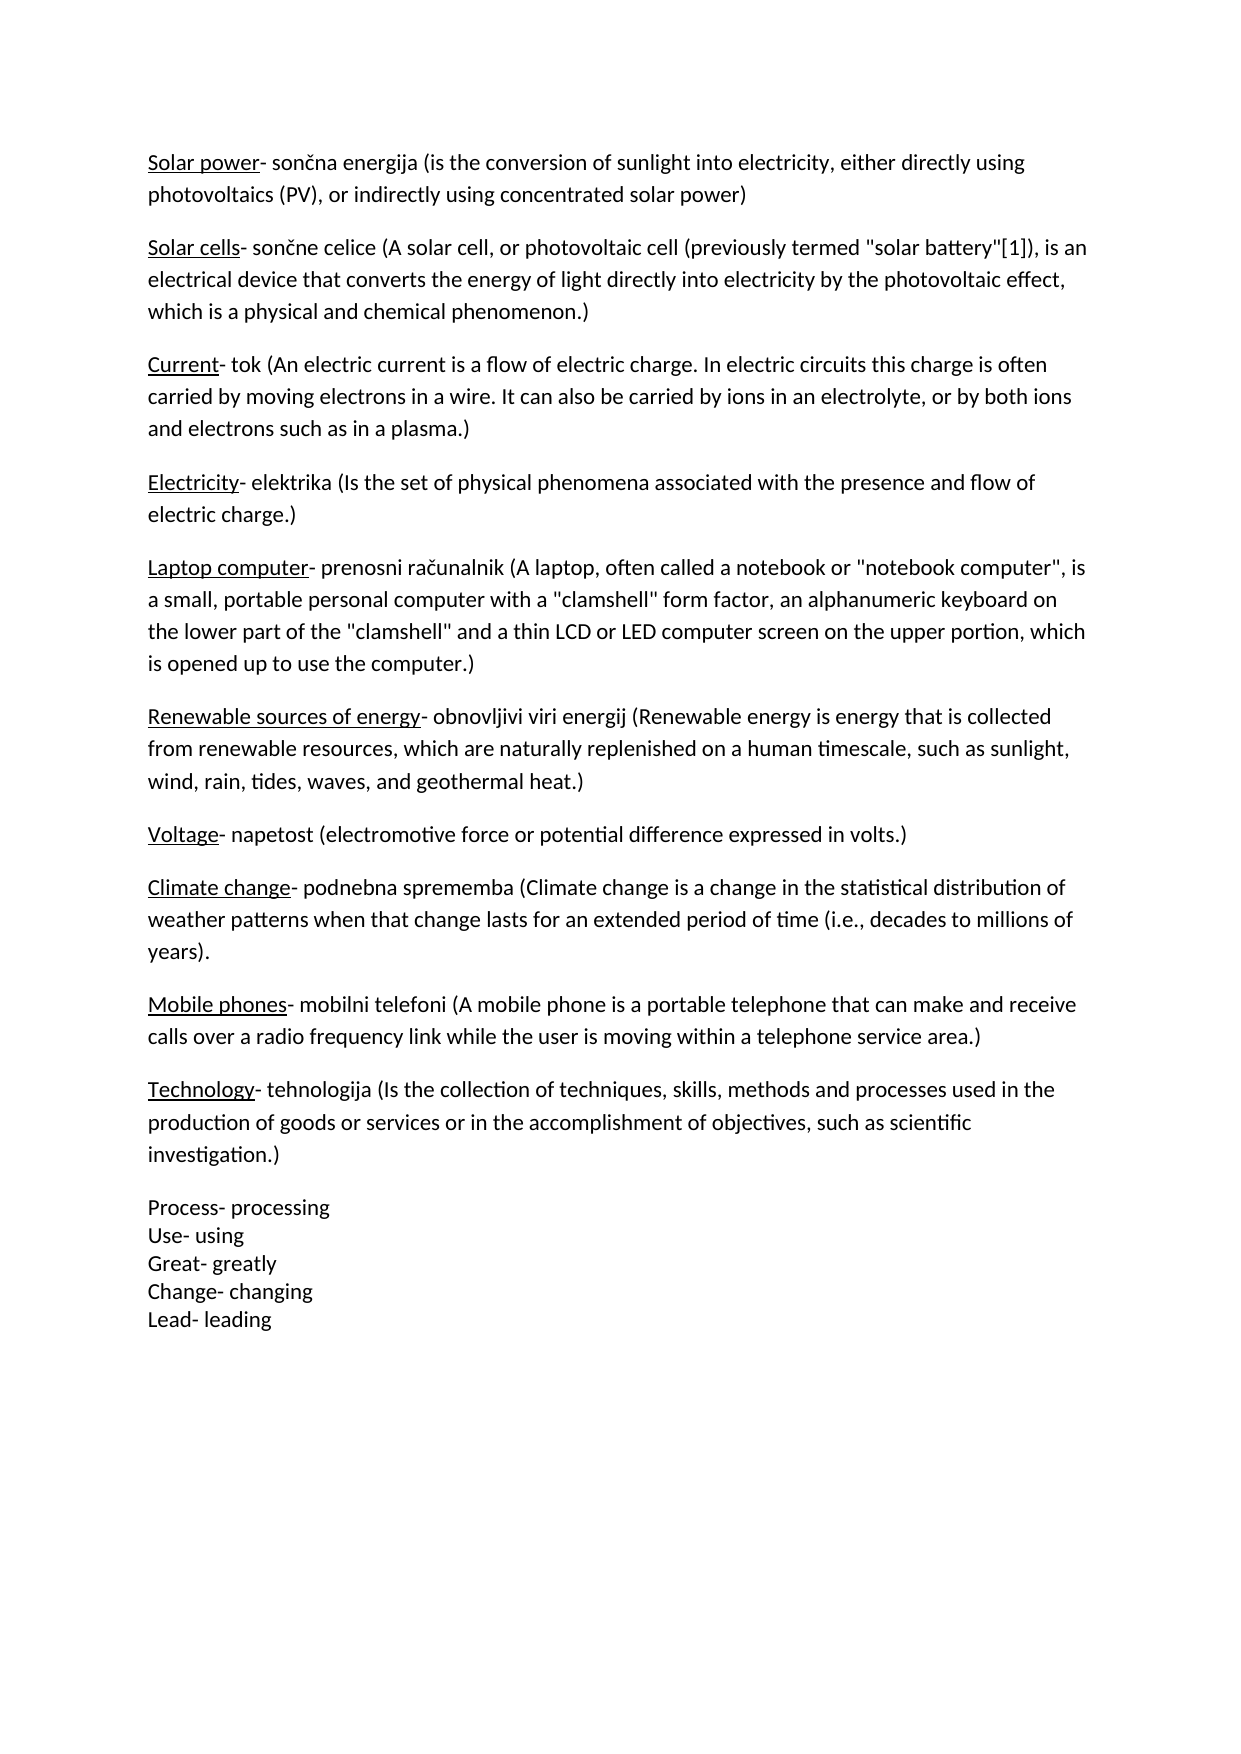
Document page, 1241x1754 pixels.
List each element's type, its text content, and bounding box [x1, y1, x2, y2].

text Mobile phones- mobilni telefoni (A mobile phone is a portable telephone that can make and receive calls over a radio frequency link while the user is moving within a telephone service area.) [148, 990, 1093, 1050]
text Renewable sources of energy- obnovljivi viri energij (Renewable energy is energy that is collected from renewable resources, which are naturally replenished on a human timescale, such as sunlight, wind, rain, tides, waves, and geothermal heat.) [148, 702, 1093, 795]
text Technology- tehnologija (Is the collection of techniques, skills, methods and processes used in the production of goods or services or in the accomplishment of objectives, such as scientific investigation.) [148, 1075, 1093, 1168]
text Climate change- podnebna sprememba (Climate change is a change in the statistical distribution of weather patterns when that change lasts for an extended period of time (i.e., decades to millions of years). [148, 873, 1093, 965]
text Solar cells- sončne celice (A solar cell, or photovoltaic cell (previously termed "solar battery"[1]), is an electrical device that converts the energy of light directly into electricity by the photovoltaic effect, which is a physical and chemical phenomenon.) [148, 233, 1093, 325]
text Process- processing [148, 1193, 1093, 1221]
text Great- greatly [148, 1249, 1093, 1277]
text Current- tok (An electric current is a flow of electric charge. In electric circuits this charge is often carried by moving electrons in a wire. It can also be carried by ions in an electrolyte, or by both ions and electrons such as in a plasma.) [148, 350, 1093, 443]
text Voltage- napetost (electromotive force or potential difference expressed in volts.) [148, 820, 1093, 848]
text Lead- leading [148, 1305, 1093, 1333]
text Solar power- sončna energija (is the conversion of sunlight into electricity, either directly using photovoltaics (PV), or indirectly using concentrated solar power) [148, 148, 1093, 208]
text Laptop computer- prenosni računalnik (A laptop, often called a notebook or "notebook computer", is a small, portable personal computer with a "clamshell" form factor, an alphanumeric keyboard on the lower part of the "clamshell" and a thin LCD or LED computer screen on the upper portion, which is opened up to use the computer.) [148, 553, 1093, 677]
text Change- changing [148, 1277, 1093, 1305]
text Use- using [148, 1221, 1093, 1249]
text Electricity- elektrika (Is the set of physical phenomena associated with the presence and flow of electric charge.) [148, 468, 1093, 528]
